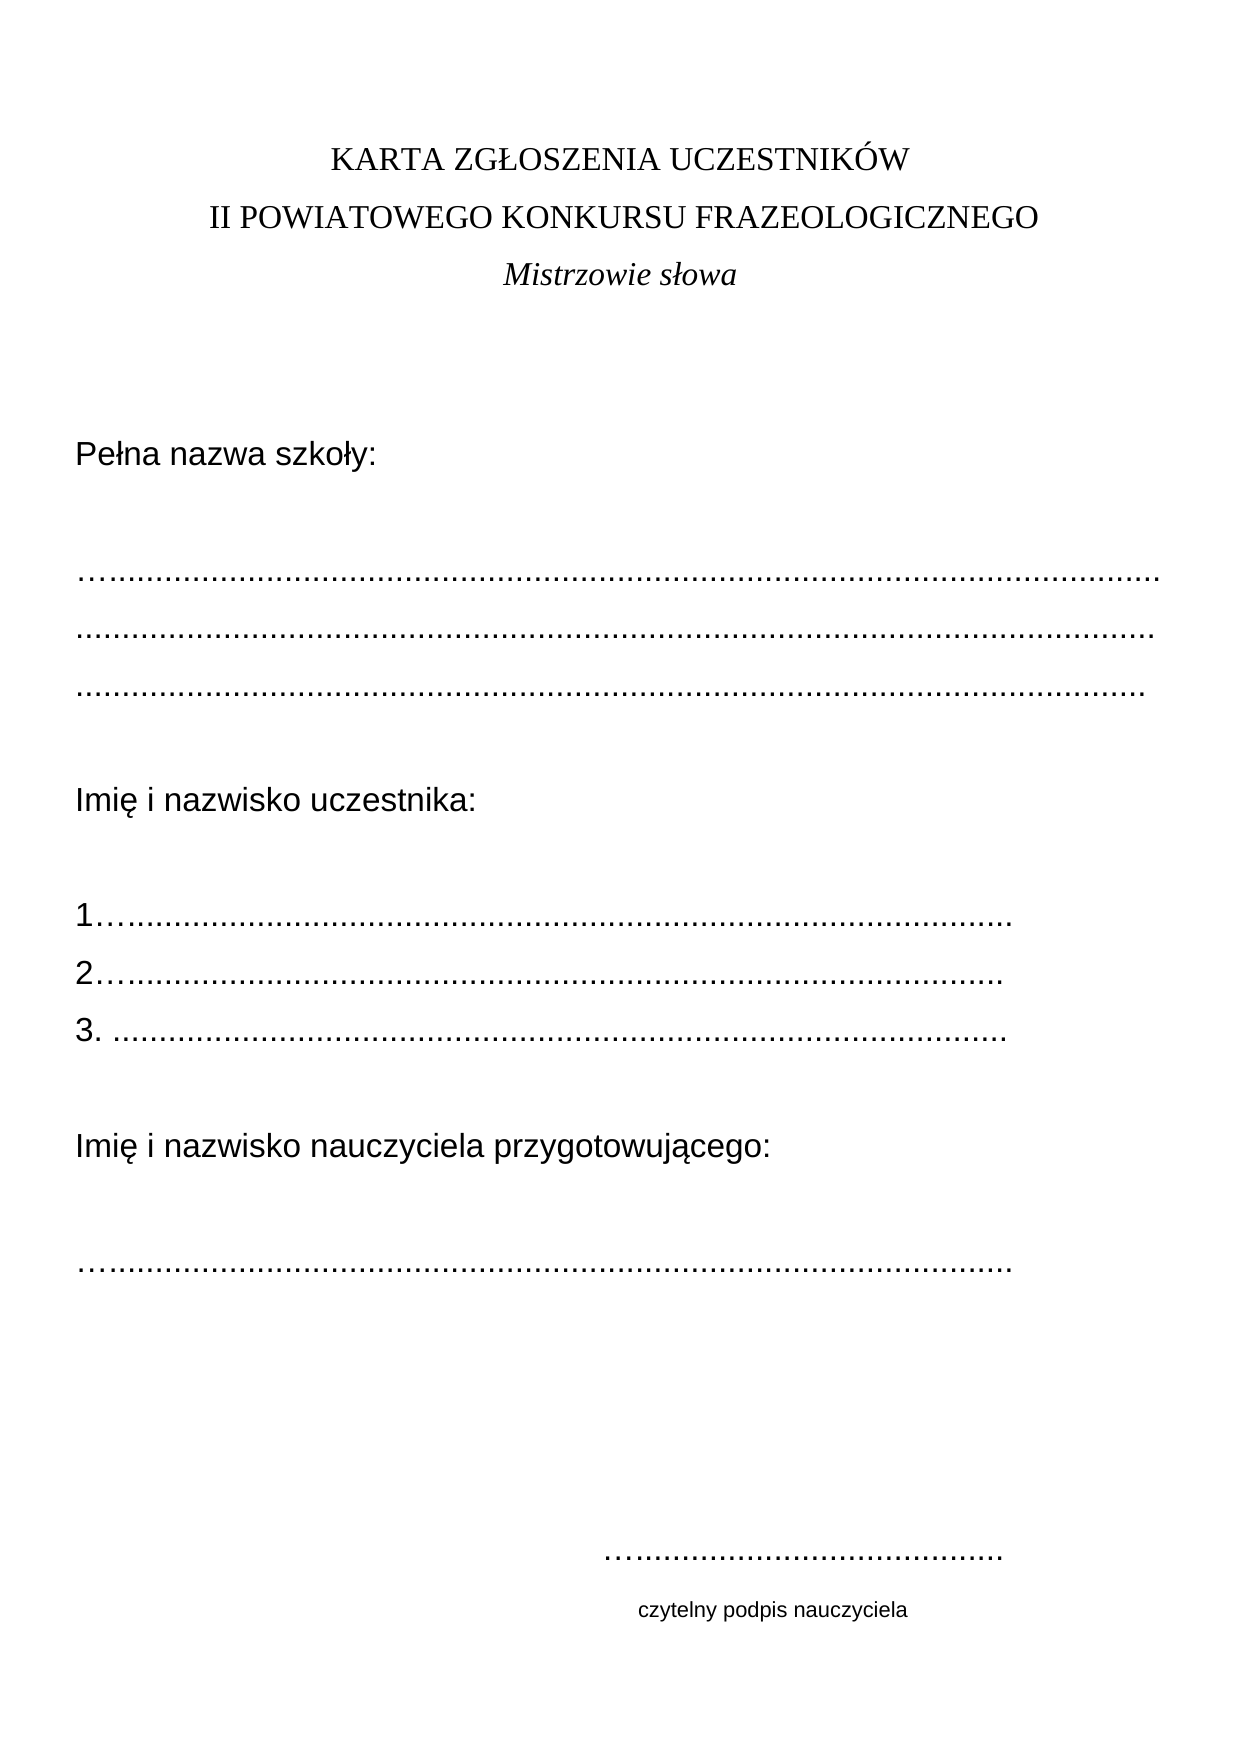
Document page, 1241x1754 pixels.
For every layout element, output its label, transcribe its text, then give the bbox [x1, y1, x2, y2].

text Imię i nazwisko nauczyciela przygotowującego: [75, 1126, 1165, 1164]
text ….................................................................................................. [75, 1241, 1165, 1279]
text Pełna nazwa szkoły: [75, 434, 1165, 473]
text II POWIATOWEGO KONKURSU FRAZEOLOGICZNEGO [75, 197, 1165, 236]
text …........................................ czytelny podpis nauczyciela [75, 1529, 1165, 1625]
text KARTA ZGŁOSZENIA UCZESTNIKÓW [75, 140, 1165, 178]
text …........................................................................................................................................................................................................................................................................................................................................................... [75, 550, 1165, 703]
text 3. ................................................................................................. [75, 1011, 1165, 1049]
text 2…............................................................................................... [75, 953, 1165, 991]
text 1…................................................................................................ [75, 895, 1165, 934]
text Mistrzowie słowa [75, 255, 1165, 293]
text Imię i nazwisko uczestnika: [75, 780, 1165, 818]
